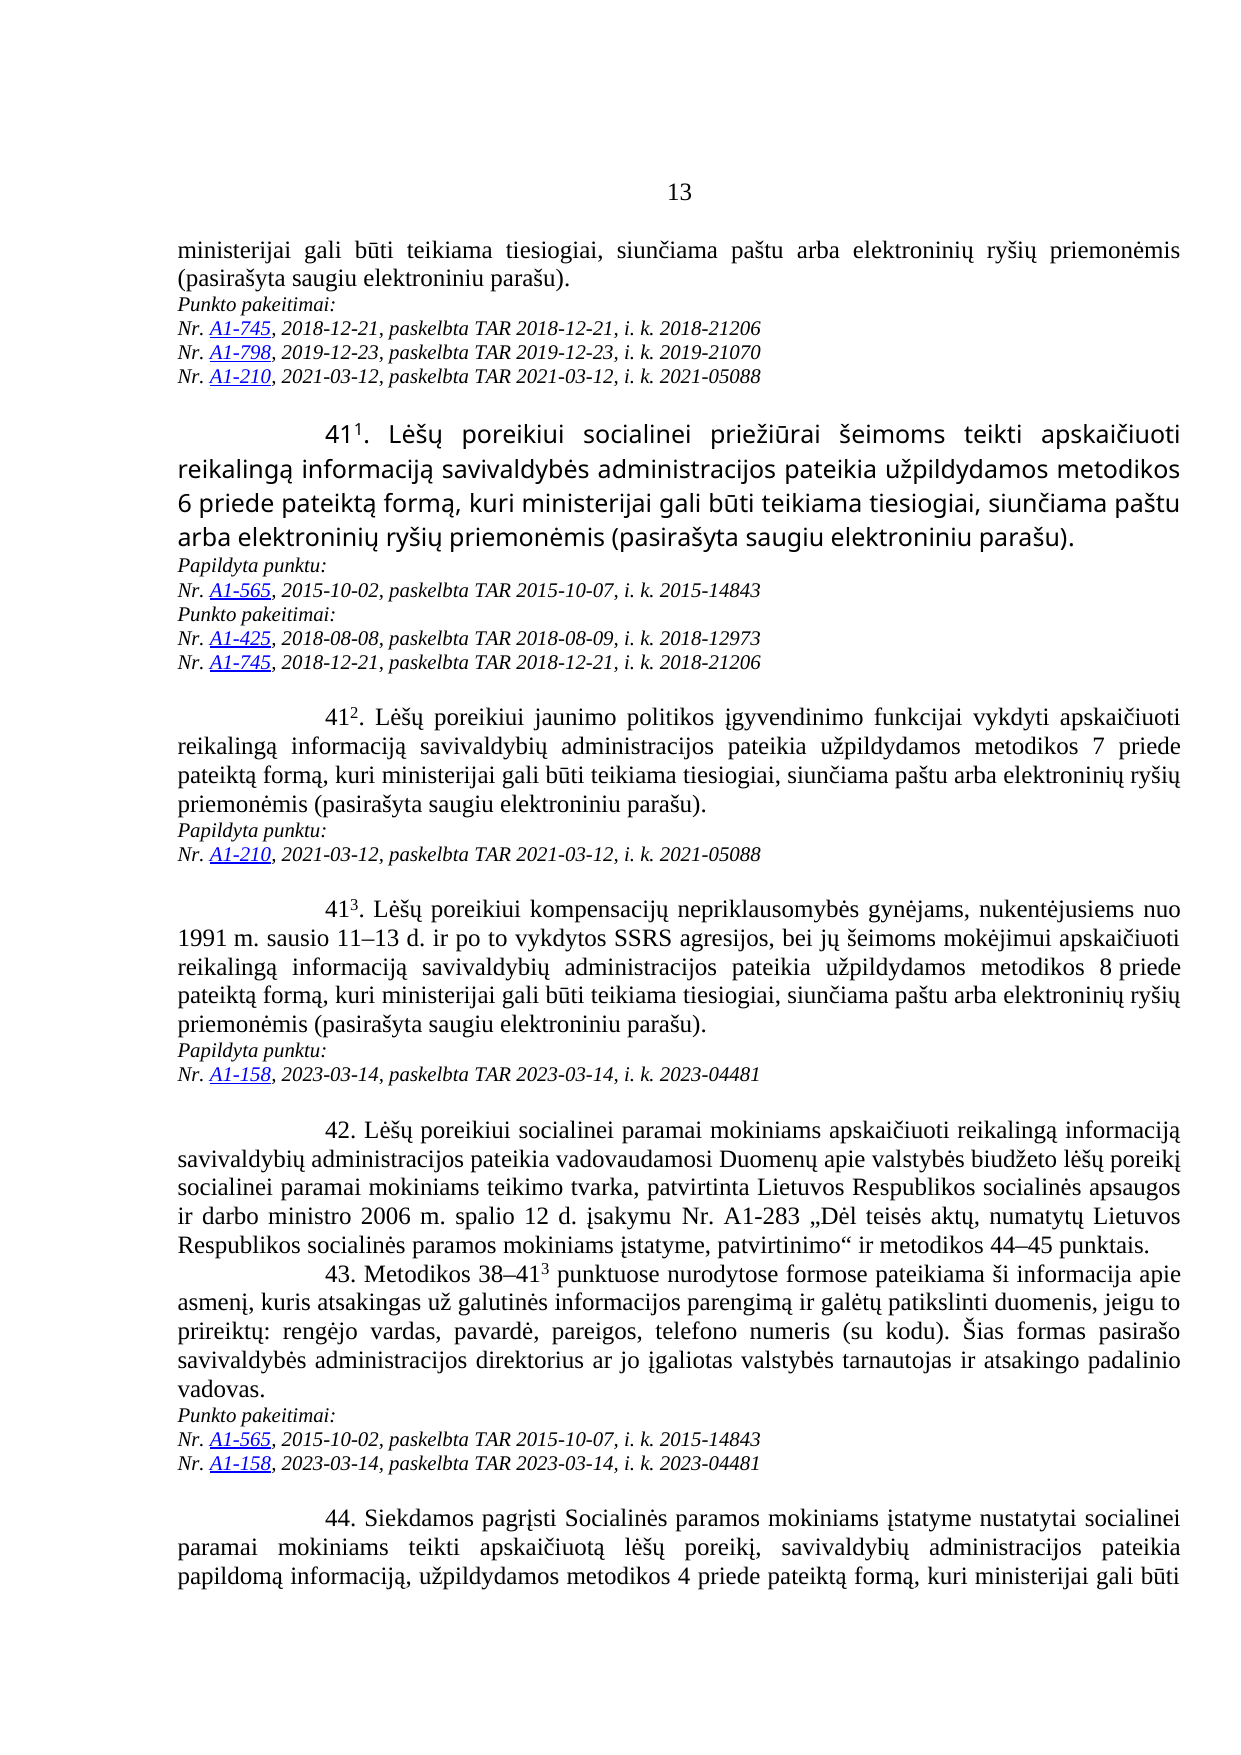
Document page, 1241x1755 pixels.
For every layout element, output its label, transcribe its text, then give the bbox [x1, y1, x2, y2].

text Nr. A1-798, 2019-12-23, paskelbta TAR 2019-12-23, i. k. 2019-21070 [177, 340, 1181, 364]
text Punkto pakeitimai: [177, 602, 1181, 626]
text Nr. A1-158, 2023-03-14, paskelbta TAR 2023-03-14, i. k. 2023-04481 [177, 1062, 1181, 1086]
text Papildyta punktu: [177, 553, 1181, 577]
text Nr. A1-745, 2018-12-21, paskelbta TAR 2018-12-21, i. k. 2018-21206 [177, 316, 1181, 340]
text Nr. A1-425, 2018-08-08, paskelbta TAR 2018-08-09, i. k. 2018-12973 [177, 626, 1181, 650]
text Punkto pakeitimai: [177, 1402, 1181, 1427]
text 412. Lėšų poreikiui jaunimo politikos įgyvendinimo funkcijai vykdyti apskaičiuoti reikalingą informaciją savivaldybių administracijos pateikia užpildydamos metodikos 7 priede pateiktą formą, kuri ministerijai gali būti teikiama tiesiogiai, siunčiama paštu arba elektroninių ryšių priemonėmis (pasirašyta saugiu elektroniniu parašu). [177, 702, 1181, 817]
text Nr. A1-565, 2015-10-02, paskelbta TAR 2015-10-07, i. k. 2015-14843 [177, 1427, 1181, 1451]
text 43. Metodikos 38–413 punktuose nurodytose formose pateikiama ši informacija apie asmenį, kuris atsakingas už galutinės informacijos parengimą ir galėtų patikslinti duomenis, jeigu to prireiktų: rengėjo vardas, pavardė, pareigos, telefono numeris (su kodu). Šias formas pasirašo savivaldybės administracijos direktorius ar jo įgaliotas valstybės tarnautojas ir atsakingo padalinio vadovas. [177, 1259, 1181, 1402]
text Nr. A1-210, 2021-03-12, paskelbta TAR 2021-03-12, i. k. 2021-05088 [177, 364, 1181, 388]
text Nr. A1-565, 2015-10-02, paskelbta TAR 2015-10-07, i. k. 2015-14843 [177, 577, 1181, 602]
text 411. Lėšų poreikiui socialinei priežiūrai šeimoms teikti apskaičiuoti reikalingą informaciją savivaldybės administracijos pateikia užpildydamos metodikos 6 priede pateiktą formą, kuri ministerijai gali būti teikiama tiesiogiai, siunčiama paštu arba elektroninių ryšių priemonėmis (pasirašyta saugiu elektroniniu parašu). [177, 417, 1181, 553]
text Nr. A1-745, 2018-12-21, paskelbta TAR 2018-12-21, i. k. 2018-21206 [177, 650, 1181, 674]
text Nr. A1-210, 2021-03-12, paskelbta TAR 2021-03-12, i. k. 2021-05088 [177, 842, 1181, 866]
text 44. Siekdamos pagrįsti Socialinės paramos mokiniams įstatyme nustatytai socialinei paramai mokiniams teikti apskaičiuotą lėšų poreikį, savivaldybių administracijos pateikia papildomą informaciją, užpildydamos metodikos 4 priede pateiktą formą, kuri ministerijai gali būti [177, 1503, 1181, 1590]
text 413. Lėšų poreikiui kompensacijų nepriklausomybės gynėjams, nukentėjusiems nuo 1991 m. sausio 11–13 d. ir po to vykdytos SSRS agresijos, bei jų šeimoms mokėjimui apskaičiuoti reikalingą informaciją savivaldybių administracijos pateikia užpildydamos metodikos 8 priede pateiktą formą, kuri ministerijai gali būti teikiama tiesiogiai, siunčiama paštu arba elektroninių ryšių priemonėmis (pasirašyta saugiu elektroniniu parašu). [177, 894, 1181, 1038]
text ministerijai gali būti teikiama tiesiogiai, siunčiama paštu arba elektroninių ryšių priemonėmis (pasirašyta saugiu elektroniniu parašu). [177, 235, 1181, 292]
text Papildyta punktu: [177, 817, 1181, 842]
text Papildyta punktu: [177, 1038, 1181, 1062]
text 42. Lėšų poreikiui socialinei paramai mokiniams apskaičiuoti reikalingą informaciją savivaldybių administracijos pateikia vadovaudamosi Duomenų apie valstybės biudžeto lėšų poreikį socialinei paramai mokiniams teikimo tvarka, patvirtinta Lietuvos Respublikos socialinės apsaugos ir darbo ministro 2006 m. spalio 12 d. įsakymu Nr. A1-283 „Dėl teisės aktų, numatytų Lietuvos Respublikos socialinės paramos mokiniams įstatyme, patvirtinimo“ ir metodikos 44–45 punktais. [177, 1115, 1181, 1259]
text Nr. A1-158, 2023-03-14, paskelbta TAR 2023-03-14, i. k. 2023-04481 [177, 1451, 1181, 1475]
text Punkto pakeitimai: [177, 292, 1181, 316]
